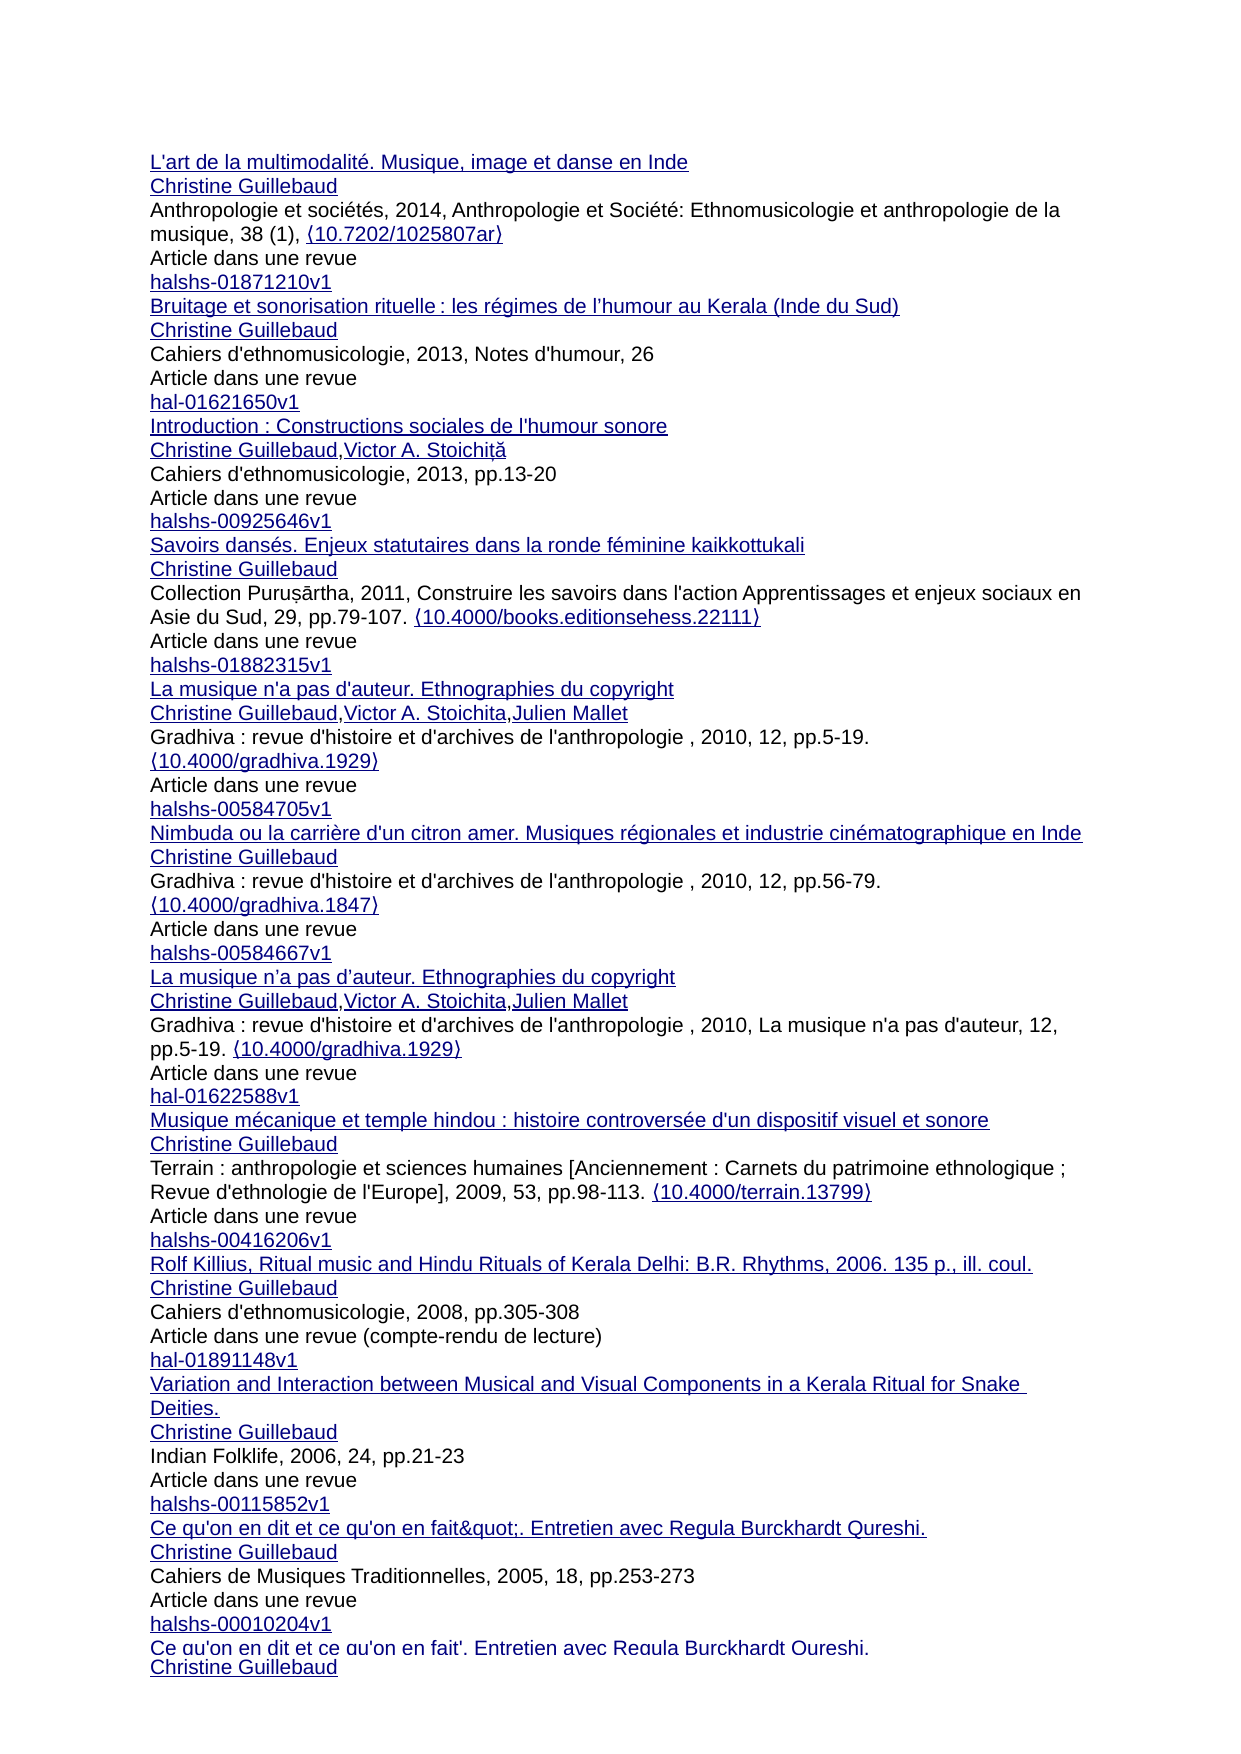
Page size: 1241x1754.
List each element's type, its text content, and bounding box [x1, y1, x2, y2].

table_cell Variation and Interaction between Musical and Visual Components in a Kerala Ritual for Snake Deities. Christine Guillebaud Indian Folklife, 2006, 24, pp.21-23 Article dans une revue halshs-00115852v1 [150, 1372, 1090, 1516]
table_cell L'art de la multimodalité. Musique, image et danse en Inde Christine Guillebaud Anthropologie et sociétés, 2014, Anthropologie et Société: Ethnomusicologie et anthropologie de la musique, 38 (1), ⟨10.7202/1025807ar⟩ Article dans une revue halshs-01871210v1 [150, 150, 1090, 294]
table_cell La musique n’a pas d’auteur. Ethnographies du copyright Christine Guillebaud,Victor A. Stoichita,Julien Mallet Gradhiva : revue d'histoire et d'archives de l'anthropologie , 2010, La musique n'a pas d'auteur, 12, pp.5-19. ⟨10.4000/gradhiva.1929⟩ Article dans une revue hal-01622588v1 [150, 965, 1090, 1108]
table_cell Nimbuda ou la carrière d'un citron amer. Musiques régionales et industrie cinématographique en Inde Christine Guillebaud Gradhiva : revue d'histoire et d'archives de l'anthropologie , 2010, 12, pp.56-79. ⟨10.4000/gradhiva.1847⟩ Article dans une revue halshs-00584667v1 [150, 821, 1090, 964]
table_cell Musique mécanique et temple hindou : histoire controversée d'un dispositif visuel et sonore Christine Guillebaud Terrain : anthropologie et sciences humaines [Anciennement : Carnets du patrimoine ethnologique ; Revue d'ethnologie de l'Europe], 2009, 53, pp.98-113. ⟨10.4000/terrain.13799⟩ Article dans une revue halshs-00416206v1 [150, 1108, 1090, 1252]
table_cell Rolf Killius, Ritual music and Hindu Rituals of Kerala Delhi: B.R. Rhythms, 2006. 135 p., ill. coul. Christine Guillebaud Cahiers d'ethnomusicologie, 2008, pp.305-308 Article dans une revue (compte-rendu de lecture) hal-01891148v1 [150, 1252, 1090, 1372]
table_cell Introduction : Constructions sociales de l'humour sonore Christine Guillebaud,Victor A. Stoichiță Cahiers d'ethnomusicologie, 2013, pp.13-20 Article dans une revue halshs-00925646v1 [150, 414, 1090, 533]
table_cell La musique n'a pas d'auteur. Ethnographies du copyright Christine Guillebaud,Victor A. Stoichita,Julien Mallet Gradhiva : revue d'histoire et d'archives de l'anthropologie , 2010, 12, pp.5-19. ⟨10.4000/gradhiva.1929⟩ Article dans une revue halshs-00584705v1 [150, 677, 1090, 821]
table_cell Savoirs dansés. Enjeux statutaires dans la ronde féminine kaikkottukali Christine Guillebaud Collection Puruṣārtha, 2011, Construire les savoirs dans l'action Apprentissages et enjeux sociaux en Asie du Sud, 29, pp.79-107. ⟨10.4000/books.editionsehess.22111⟩ Article dans une revue halshs-01882315v1 [150, 533, 1090, 677]
table_cell Ce qu'on en dit et ce qu'on en fait&quot;. Entretien avec Regula Burckhardt Qureshi. Christine Guillebaud Cahiers de Musiques Traditionnelles, 2005, 18, pp.253-273 Article dans une revue halshs-00010204v1 [150, 1516, 1090, 1635]
table_cell Ce qu'on en dit et ce qu'on en fait'. Entretien avec Regula Burckhardt Qureshi. Christine Guillebaud [150, 1635, 1090, 1679]
table_cell Bruitage et sonorisation rituelle : les régimes de l’humour au Kerala (Inde du Sud) Christine Guillebaud Cahiers d'ethnomusicologie, 2013, Notes d'humour, 26 Article dans une revue hal-01621650v1 [150, 294, 1090, 413]
